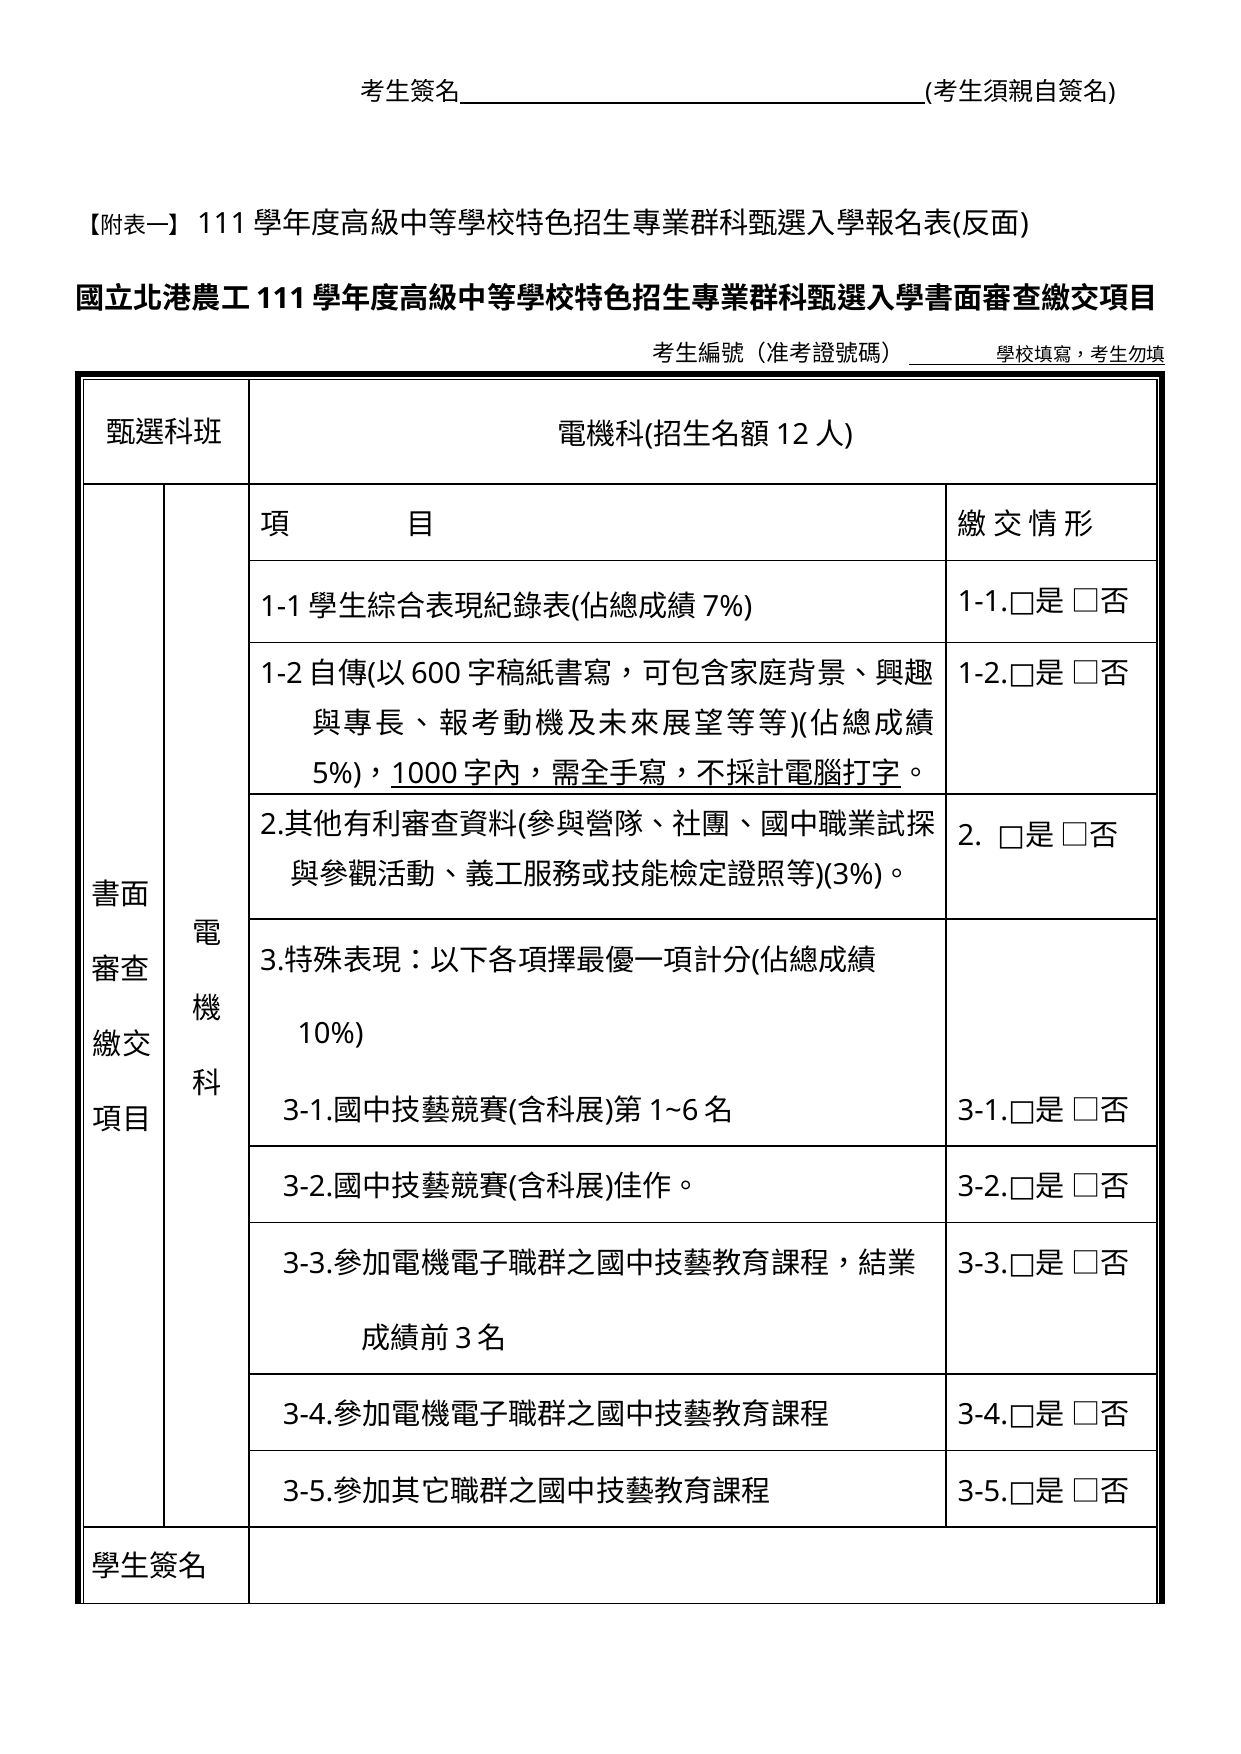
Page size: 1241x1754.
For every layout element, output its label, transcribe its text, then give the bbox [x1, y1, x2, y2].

table_cell 3-2.□是 □否 [947, 1147, 1156, 1221]
table_cell 2.其他有利審查資料(參與營隊、社團、國中職業試探與參觀活動、義工服務或技能檢定證照等)(3%)。 [250, 795, 945, 918]
table_cell 2. □是 □否 [947, 795, 1156, 918]
table_cell 1-2自傳(以600字稿紙書寫，可包含家庭背景、興趣與專長、報考動機及未來展望等等)(佔總成績5%)，1000字內，需全手寫，不採計電腦打字。 [250, 643, 945, 793]
table_cell 3-3.參加電機電子職群之國中技藝教育課程，結業成績前3名 [250, 1223, 945, 1373]
table_cell 電 機 科 [165, 485, 248, 1526]
table_cell 3-4.□是 □否 [947, 1375, 1156, 1449]
table_cell 1-2.□是 □否 [947, 643, 1156, 793]
text 考生編號（准考證號碼） 學校填寫，考生勿填 [75, 333, 1165, 371]
text 考生簽名 (考生須親自簽名) [87, 71, 1165, 108]
text 國立北港農工111學年度高級中等學校特色招生專業群科甄選入學書面審查繳交項目 [75, 258, 1165, 333]
table_cell 1-1學生綜合表現紀錄表(佔總成績7%) [250, 561, 945, 642]
table_cell 繳 交 情 形 [947, 485, 1156, 559]
text 【附表一】 111學年度高級中等學校特色招生專業群科甄選入學報名表(反面) [77, 183, 1165, 258]
table_cell 3-1.□是 □否 [947, 920, 1156, 1145]
table_cell 項 目 [250, 485, 945, 559]
table_cell 書面審查 繳交項目 [84, 485, 163, 1526]
table_header 甄選科班 [84, 380, 248, 483]
table_cell 3-5.參加其它職群之國中技藝教育課程 [250, 1451, 945, 1526]
table_cell 3.特殊表現：以下各項擇最優一項計分(佔總成績10%) 3-1.國中技藝競賽(含科展)第1~6名 [250, 920, 945, 1145]
table_cell 1-1.□是 □否 [947, 561, 1156, 642]
table_cell 3-2.國中技藝競賽(含科展)佳作。 [250, 1147, 945, 1221]
table_cell [250, 1528, 1156, 1603]
table_cell 3-3.□是 □否 [947, 1223, 1156, 1373]
table_cell 3-4.參加電機電子職群之國中技藝教育課程 [250, 1375, 945, 1449]
table_cell 學生簽名 [84, 1528, 248, 1603]
table_header 電機科(招生名額12人) [250, 380, 1156, 483]
table_cell 3-5.□是 □否 [947, 1451, 1156, 1526]
